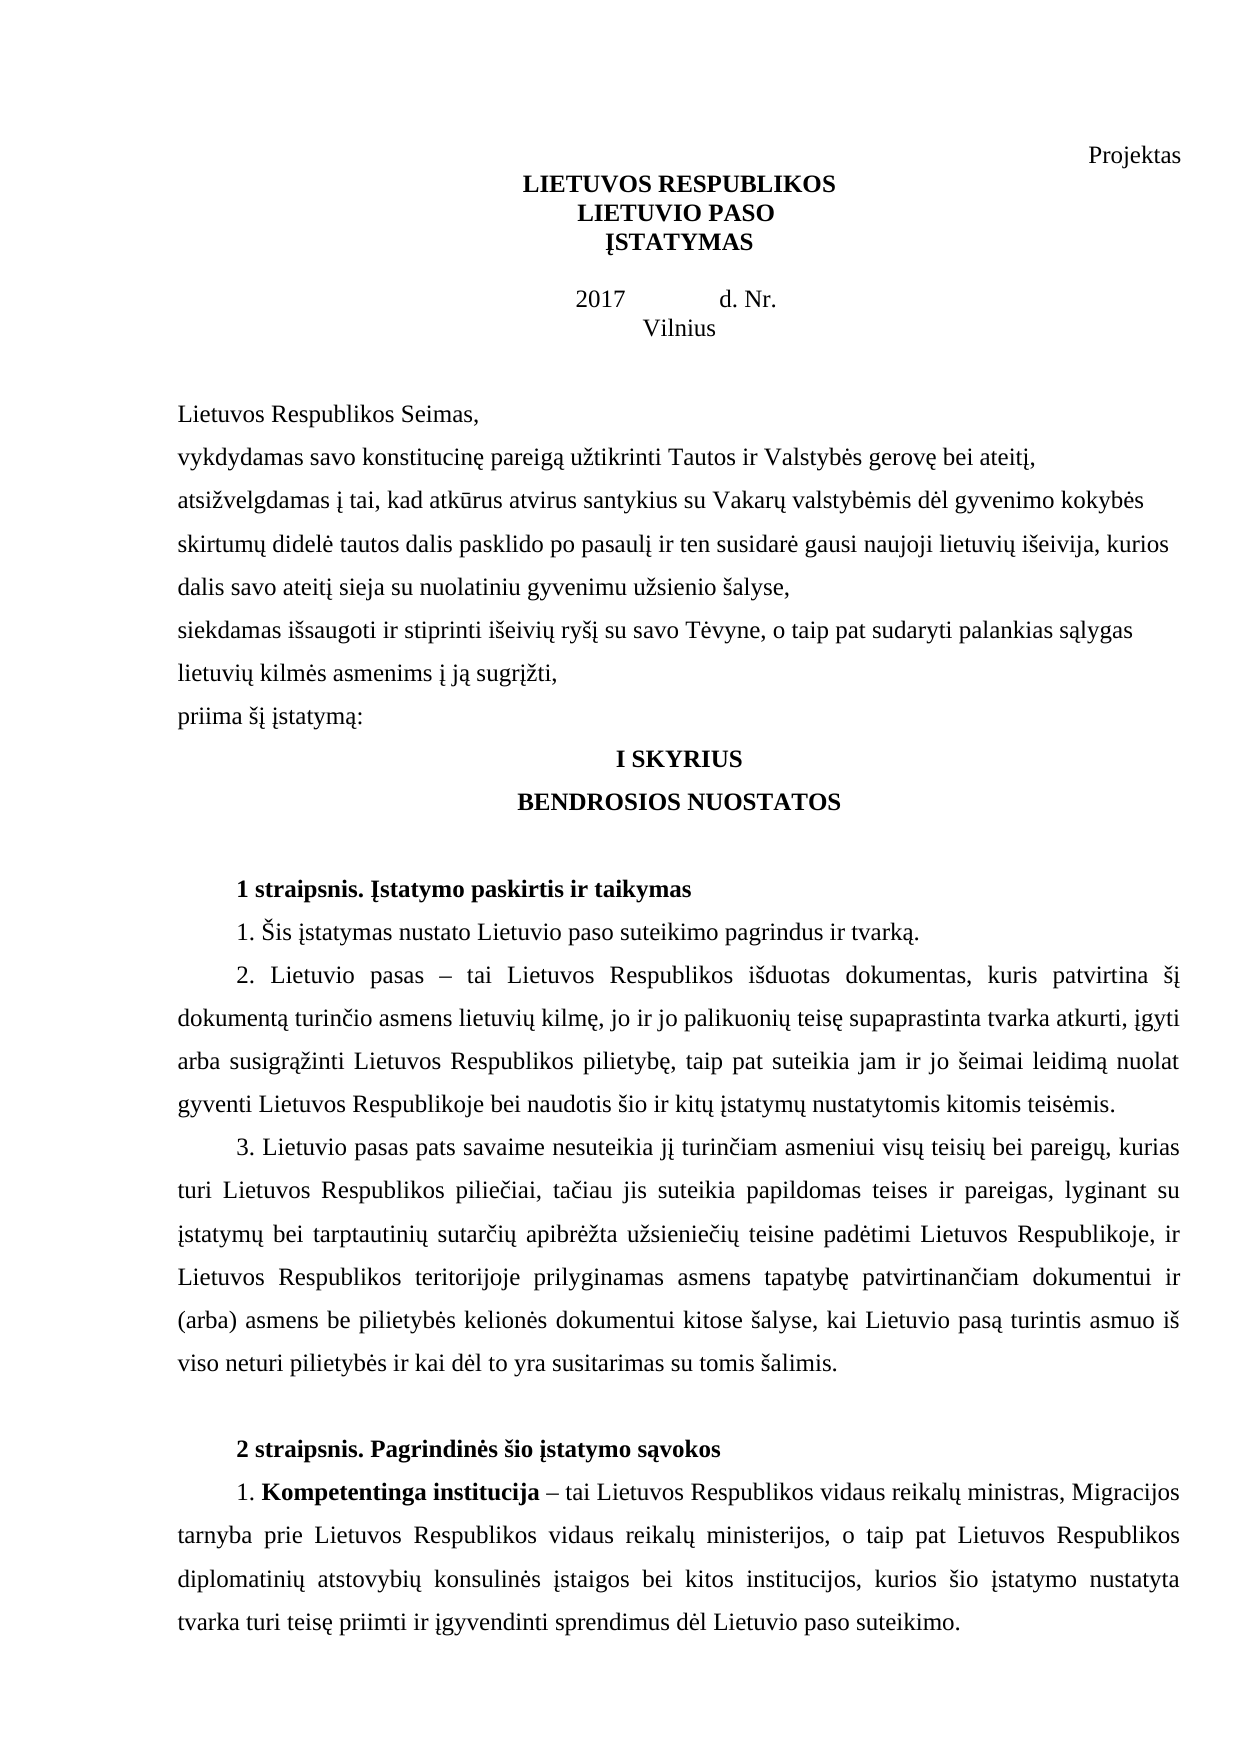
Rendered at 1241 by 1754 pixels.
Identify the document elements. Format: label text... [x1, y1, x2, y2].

text Projektas [177, 141, 1181, 169]
text Lietuvos Respublikos Seimas, [177, 399, 1181, 428]
text 3. Lietuvio pasas pats savaime nesuteikia jį turinčiam asmeniui visų teisių bei pareigų, kurias turi Lietuvos Respublikos piliečiai, tačiau jis suteikia papildomas teises ir pareigas, lyginant su įstatymų bei tarptautinių sutarčių apibrėžta užsieniečių teisine padėtimi Lietuvos Respublikoje, ir Lietuvos Respublikos teritorijoje prilyginamas asmens tapatybę patvirtinančiam dokumentui ir (arba) asmens be pilietybės kelionės dokumentui kitose šalyse, kai Lietuvio pasą turintis asmuo iš viso neturi pilietybės ir kai dėl to yra susitarimas su tomis šalimis. [177, 1132, 1181, 1377]
text 1. Kompetentinga institucija – tai Lietuvos Respublikos vidaus reikalų ministras, Migracijos tarnyba prie Lietuvos Respublikos vidaus reikalų ministerijos, o taip pat Lietuvos Respublikos diplomatinių atstovybių konsulinės įstaigos bei kitos institucijos, kurios šio įstatymo nustatyta tvarka turi teisę priimti ir įgyvendinti sprendimus dėl Lietuvio paso suteikimo. [177, 1477, 1181, 1636]
text LIETUVOS RESPUBLIKOS [177, 169, 1181, 198]
text 1. Šis įstatymas nustato Lietuvio paso suteikimo pagrindus ir tvarką. [177, 917, 1181, 946]
text vykdydamas savo konstitucinę pareigą užtikrinti Tautos ir Valstybės gerovę bei ateitį, [177, 442, 1181, 471]
text BENDROSIOS NUOSTATOS [177, 787, 1181, 816]
text 1 straipsnis. Įstatymo paskirtis ir taikymas [177, 874, 1181, 902]
text 2017 d. Nr. [177, 284, 1181, 313]
text 2. Lietuvio pasas – tai Lietuvos Respublikos išduotas dokumentas, kuris patvirtina šį dokumentą turinčio asmens lietuvių kilmę, jo ir jo palikuonių teisę supaprastinta tvarka atkurti, įgyti arba susigrąžinti Lietuvos Respublikos pilietybę, taip pat suteikia jam ir jo šeimai leidimą nuolat gyventi Lietuvos Respublikoje bei naudotis šio ir kitų įstatymų nustatytomis kitomis teisėmis. [177, 960, 1181, 1118]
text 2 straipsnis. Pagrindinės šio įstatymo sąvokos [177, 1434, 1181, 1463]
text siekdamas išsaugoti ir stiprinti išeivių ryšį su savo Tėvyne, o taip pat sudaryti palankias sąlygas lietuvių kilmės asmenims į ją sugrįžti, [177, 615, 1181, 687]
text priima šį įstatymą: [177, 701, 1181, 730]
text lietuvio pASO ĮSTATYMAS [177, 198, 1181, 256]
text I SKYRIUS [177, 744, 1181, 773]
text Vilnius [177, 313, 1181, 342]
text atsižvelgdamas į tai, kad atkūrus atvirus santykius su Vakarų valstybėmis dėl gyvenimo kokybės skirtumų didelė tautos dalis pasklido po pasaulį ir ten susidarė gausi naujoji lietuvių išeivija, kurios dalis savo ateitį sieja su nuolatiniu gyvenimu užsienio šalyse, [177, 486, 1181, 601]
